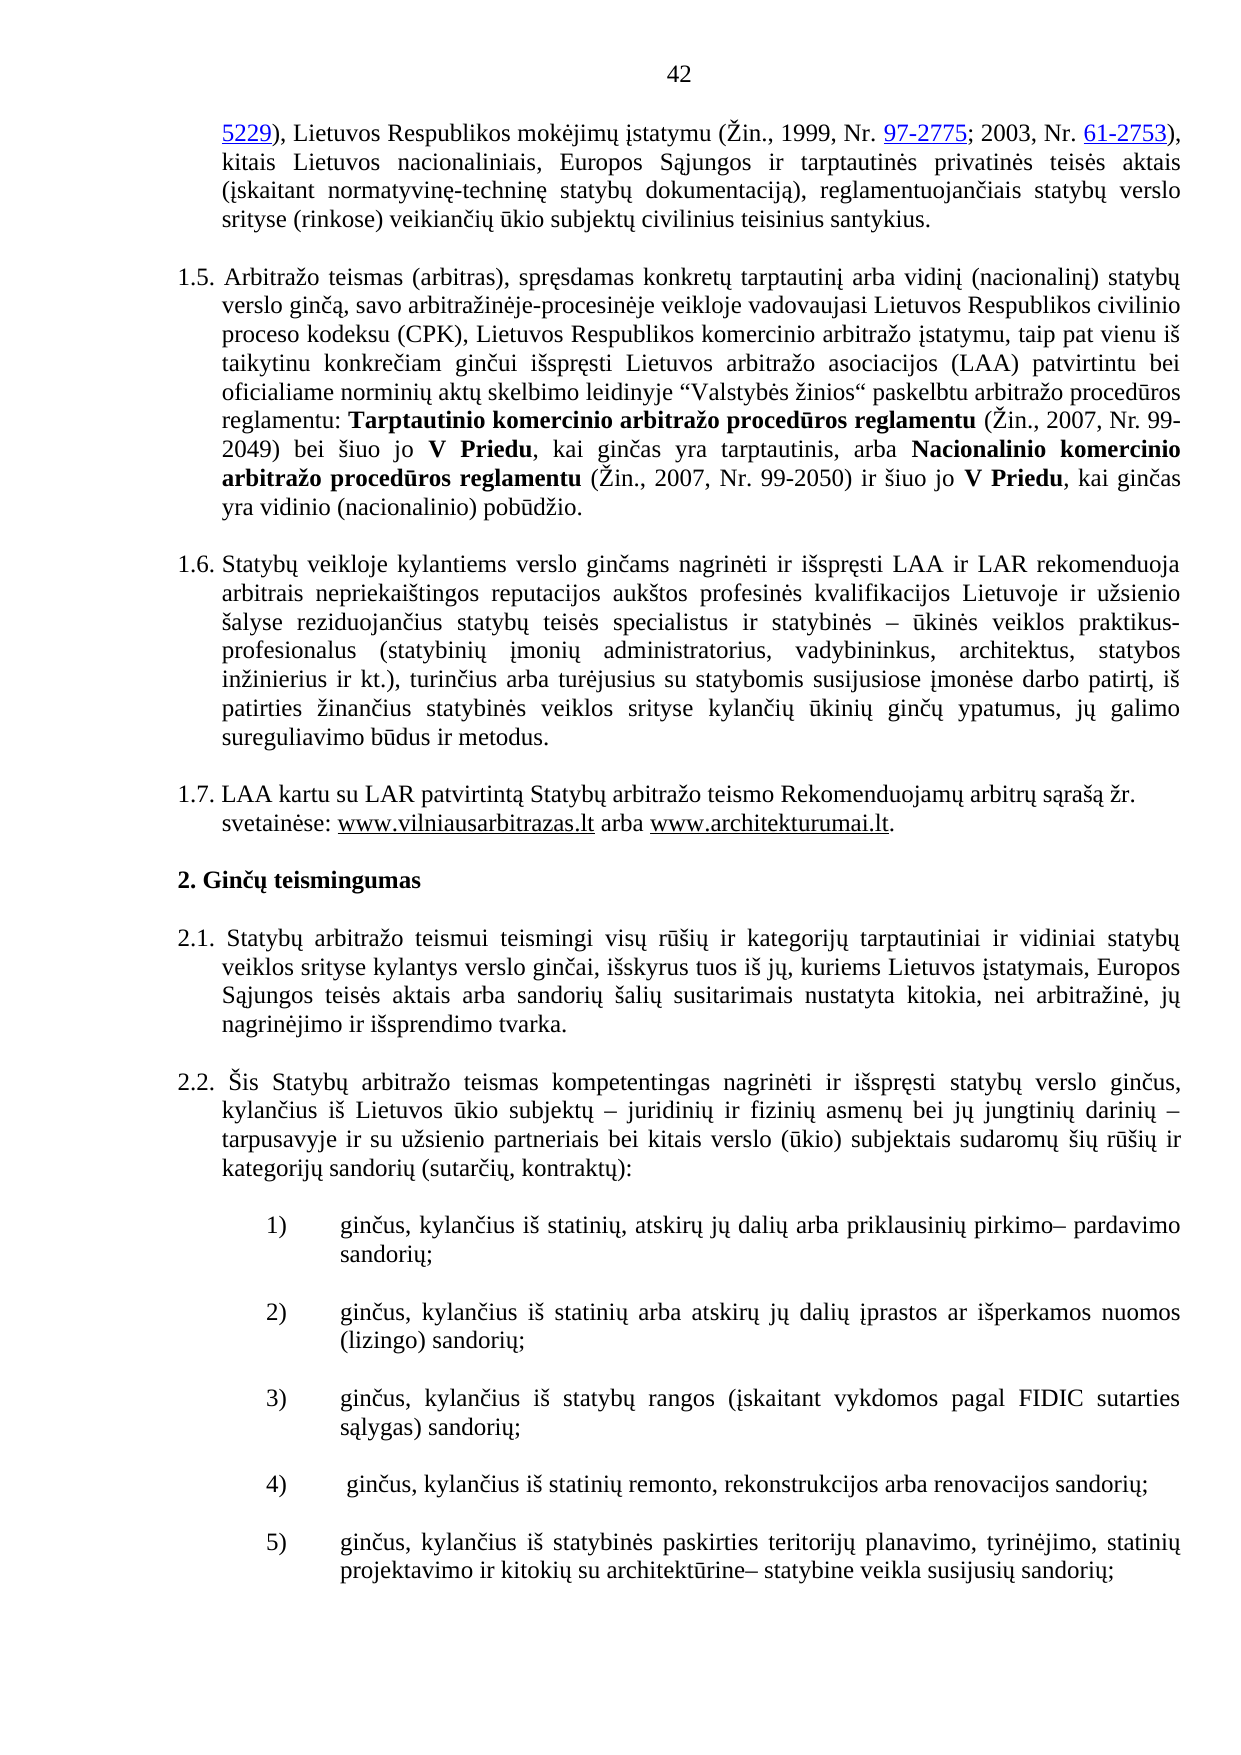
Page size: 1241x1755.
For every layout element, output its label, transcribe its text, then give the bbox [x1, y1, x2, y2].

text 2.2. Šis Statybų arbitražo teismas kompetentingas nagrinėti ir išspręsti statybų verslo ginčus, kylančius iš Lietuvos ūkio subjektų – juridinių ir fizinių asmenų bei jų jungtinių darinių – tarpusavyje ir su užsienio partneriais bei kitais verslo (ūkio) subjektais sudaromų šių rūšių ir kategorijų sandorių (sutarčių, kontraktų): [177, 1067, 1181, 1182]
text 1.5. Arbitražo teismas (arbitras), spręsdamas konkretų tarptautinį arba vidinį (nacionalinį) statybų verslo ginčą, savo arbitražinėje-procesinėje veikloje vadovaujasi Lietuvos Respublikos civilinio proceso kodeksu (CPK), Lietuvos Respublikos komercinio arbitražo įstatymu, taip pat vienu iš taikytinu konkrečiam ginčui išspręsti Lietuvos arbitražo asociacijos (LAA) patvirtintu bei oficialiame norminių aktų skelbimo leidinyje “Valstybės žinios“ paskelbtu arbitražo procedūros reglamentu: Tarptautinio komercinio arbitražo procedūros reglamentu (Žin., 2007, Nr. 99-2049) bei šiuo jo V Priedu, kai ginčas yra tarptautinis, arba Nacionalinio komercinio arbitražo procedūros reglamentu (Žin., 2007, Nr. 99-2050) ir šiuo jo V Priedu, kai ginčas yra vidinio (nacionalinio) pobūdžio. [177, 262, 1181, 521]
text 2) ginčus, kylančius iš statinių arba atskirų jų dalių įprastos ar išperkamos nuomos (lizingo) sandorių; [266, 1297, 1181, 1354]
text 5) ginčus, kylančius iš statybinės paskirties teritorijų planavimo, tyrinėjimo, statinių projektavimo ir kitokių su architektūrine– statybine veikla susijusių sandorių; [266, 1527, 1181, 1584]
text 2. Ginčų teismingumas [177, 866, 1181, 894]
text 3) ginčus, kylančius iš statybų rangos (įskaitant vykdomos pagal FIDIC sutarties sąlygas) sandorių; [266, 1383, 1181, 1441]
text 1.6. Statybų veikloje kylantiems verslo ginčams nagrinėti ir išspręsti LAA ir LAR rekomenduoja arbitrais nepriekaištingos reputacijos aukštos profesinės kvalifikacijos Lietuvoje ir užsienio šalyse reziduojančius statybų teisės specialistus ir statybinės – ūkinės veiklos praktikus-profesionalus (statybinių įmonių administratorius, vadybininkus, architektus, statybos inžinierius ir kt.), turinčius arba turėjusius su statybomis susijusiose įmonėse darbo patirtį, iš patirties žinančius statybinės veiklos srityse kylančių ūkinių ginčų ypatumus, jų galimo sureguliavimo būdus ir metodus. [177, 549, 1181, 751]
text 1.7. LAA kartu su LAR patvirtintą Statybų arbitražo teismo Rekomenduojamų arbitrų sąrašą žr. svetainėse: www.vilniausarbitrazas.lt arba www.architekturumai.lt. [177, 779, 1181, 837]
text 5229), Lietuvos Respublikos mokėjimų įstatymu (Žin., 1999, Nr. 97-2775; 2003, Nr. 61-2753), kitais Lietuvos nacionaliniais, Europos Sąjungos ir tarptautinės privatinės teisės aktais (įskaitant normatyvinę-techninę statybų dokumentaciją), reglamentuojančiais statybų verslo srityse (rinkose) veikiančių ūkio subjektų civilinius teisinius santykius. [177, 118, 1181, 233]
text 4) ginčus, kylančius iš statinių remonto, rekonstrukcijos arba renovacijos sandorių; [266, 1469, 1181, 1498]
text 2.1. Statybų arbitražo teismui teismingi visų rūšių ir kategorijų tarptautiniai ir vidiniai statybų veiklos srityse kylantys verslo ginčai, išskyrus tuos iš jų, kuriems Lietuvos įstatymais, Europos Sąjungos teisės aktais arba sandorių šalių susitarimais nustatyta kitokia, nei arbitražinė, jų nagrinėjimo ir išsprendimo tvarka. [177, 923, 1181, 1038]
text 1) ginčus, kylančius iš statinių, atskirų jų dalių arba priklausinių pirkimo– pardavimo sandorių; [266, 1211, 1181, 1268]
